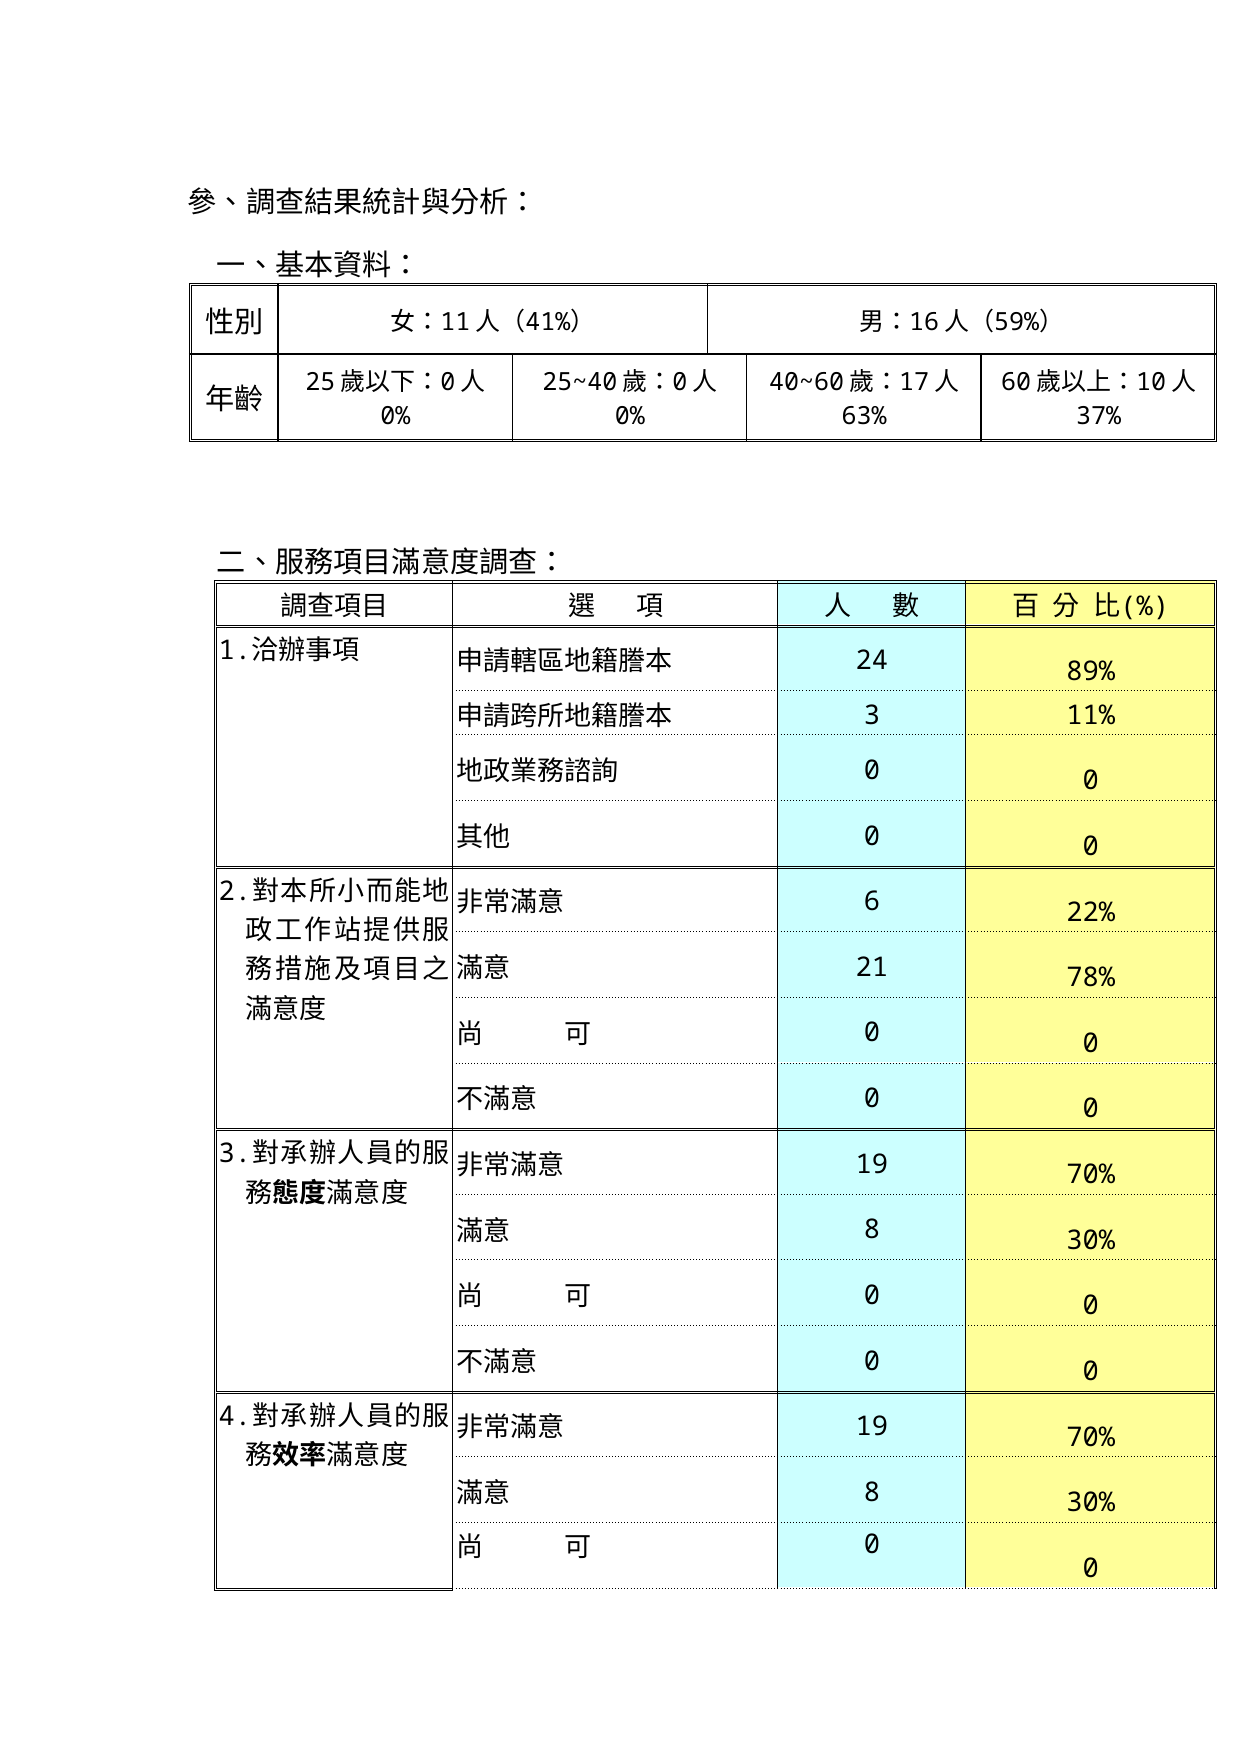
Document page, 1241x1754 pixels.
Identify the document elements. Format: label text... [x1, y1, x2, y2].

table_cell 70% [966, 1394, 1214, 1456]
table_cell 25~40歲：0人 0% [513, 355, 746, 438]
table_cell 尚 可 [453, 1522, 777, 1587]
table_cell 0 [966, 1522, 1214, 1587]
table_cell 60歲以上：10人 37% [982, 355, 1214, 438]
table_header 性別 [192, 286, 277, 353]
table_cell 0 [966, 1325, 1214, 1391]
table_cell 非常滿意 [453, 1131, 777, 1194]
table_header 選 項 [453, 584, 777, 624]
table_cell 滿意 [453, 1194, 777, 1259]
table_cell 25歲以下：0人 0% [279, 355, 512, 438]
table_cell 其他 [453, 800, 777, 866]
table_header 女：11人（41%） [279, 286, 707, 353]
table_cell 0 [778, 800, 965, 866]
table_cell 滿意 [453, 931, 777, 997]
table_cell 0 [778, 1063, 965, 1128]
table_cell 78% [966, 931, 1214, 997]
table_cell 申請跨所地籍謄本 [453, 690, 777, 734]
table_cell 滿意 [453, 1456, 777, 1522]
table_header 男：16人（59%） [708, 286, 1214, 353]
table_cell 0 [778, 997, 965, 1062]
text 參、調查結果統計與分析： [187, 158, 1053, 221]
table_cell 尚 可 [453, 1259, 777, 1325]
table_cell 0 [778, 1522, 965, 1587]
table_cell 24 [778, 628, 965, 690]
table_cell 0 [778, 1259, 965, 1325]
table_cell 申請轄區地籍謄本 [453, 628, 777, 690]
table_cell 3 [778, 690, 965, 734]
table_cell 8 [778, 1194, 965, 1259]
table_cell 2.對本所小而能地政工作站提供服務措施及項目之滿意度 [217, 869, 452, 1128]
table_cell 0 [966, 800, 1214, 866]
table_cell 0 [966, 997, 1214, 1062]
table_cell 0 [778, 734, 965, 800]
table_cell 19 [778, 1131, 965, 1194]
table_cell 6 [778, 869, 965, 931]
table_cell 非常滿意 [453, 869, 777, 931]
table_cell 非常滿意 [453, 1394, 777, 1456]
text 一、基本資料： [187, 221, 1053, 283]
table_cell 0 [966, 1063, 1214, 1128]
text 二、服務項目滿意度調查： [187, 538, 1053, 580]
table_cell 89% [966, 628, 1214, 690]
table_header 百 分 比(%) [966, 584, 1214, 624]
table_cell 地政業務諮詢 [453, 734, 777, 800]
table_cell 3.對承辦人員的服務態度滿意度 [217, 1131, 452, 1391]
table_cell 1.洽辦事項 [217, 628, 452, 866]
table_cell 0 [966, 734, 1214, 800]
table_cell 不滿意 [453, 1325, 777, 1391]
table_cell 年齡 [192, 355, 277, 438]
table_cell 11% [966, 690, 1214, 734]
table_header 調查項目 [217, 584, 452, 624]
table_cell 0 [778, 1325, 965, 1391]
table_cell 19 [778, 1394, 965, 1456]
table_cell 21 [778, 931, 965, 997]
table_cell 8 [778, 1456, 965, 1522]
table_cell 4.對承辦人員的服務效率滿意度 [217, 1394, 452, 1587]
table_cell 40~60歲：17人 63% [747, 355, 980, 438]
table_cell 0 [966, 1259, 1214, 1325]
table_cell 尚 可 [453, 997, 777, 1062]
table_cell 不滿意 [453, 1063, 777, 1128]
table_header 人 數 [778, 584, 965, 624]
table_cell 22% [966, 869, 1214, 931]
table_cell 30% [966, 1194, 1214, 1259]
table_cell 70% [966, 1131, 1214, 1194]
table_cell 30% [966, 1456, 1214, 1522]
